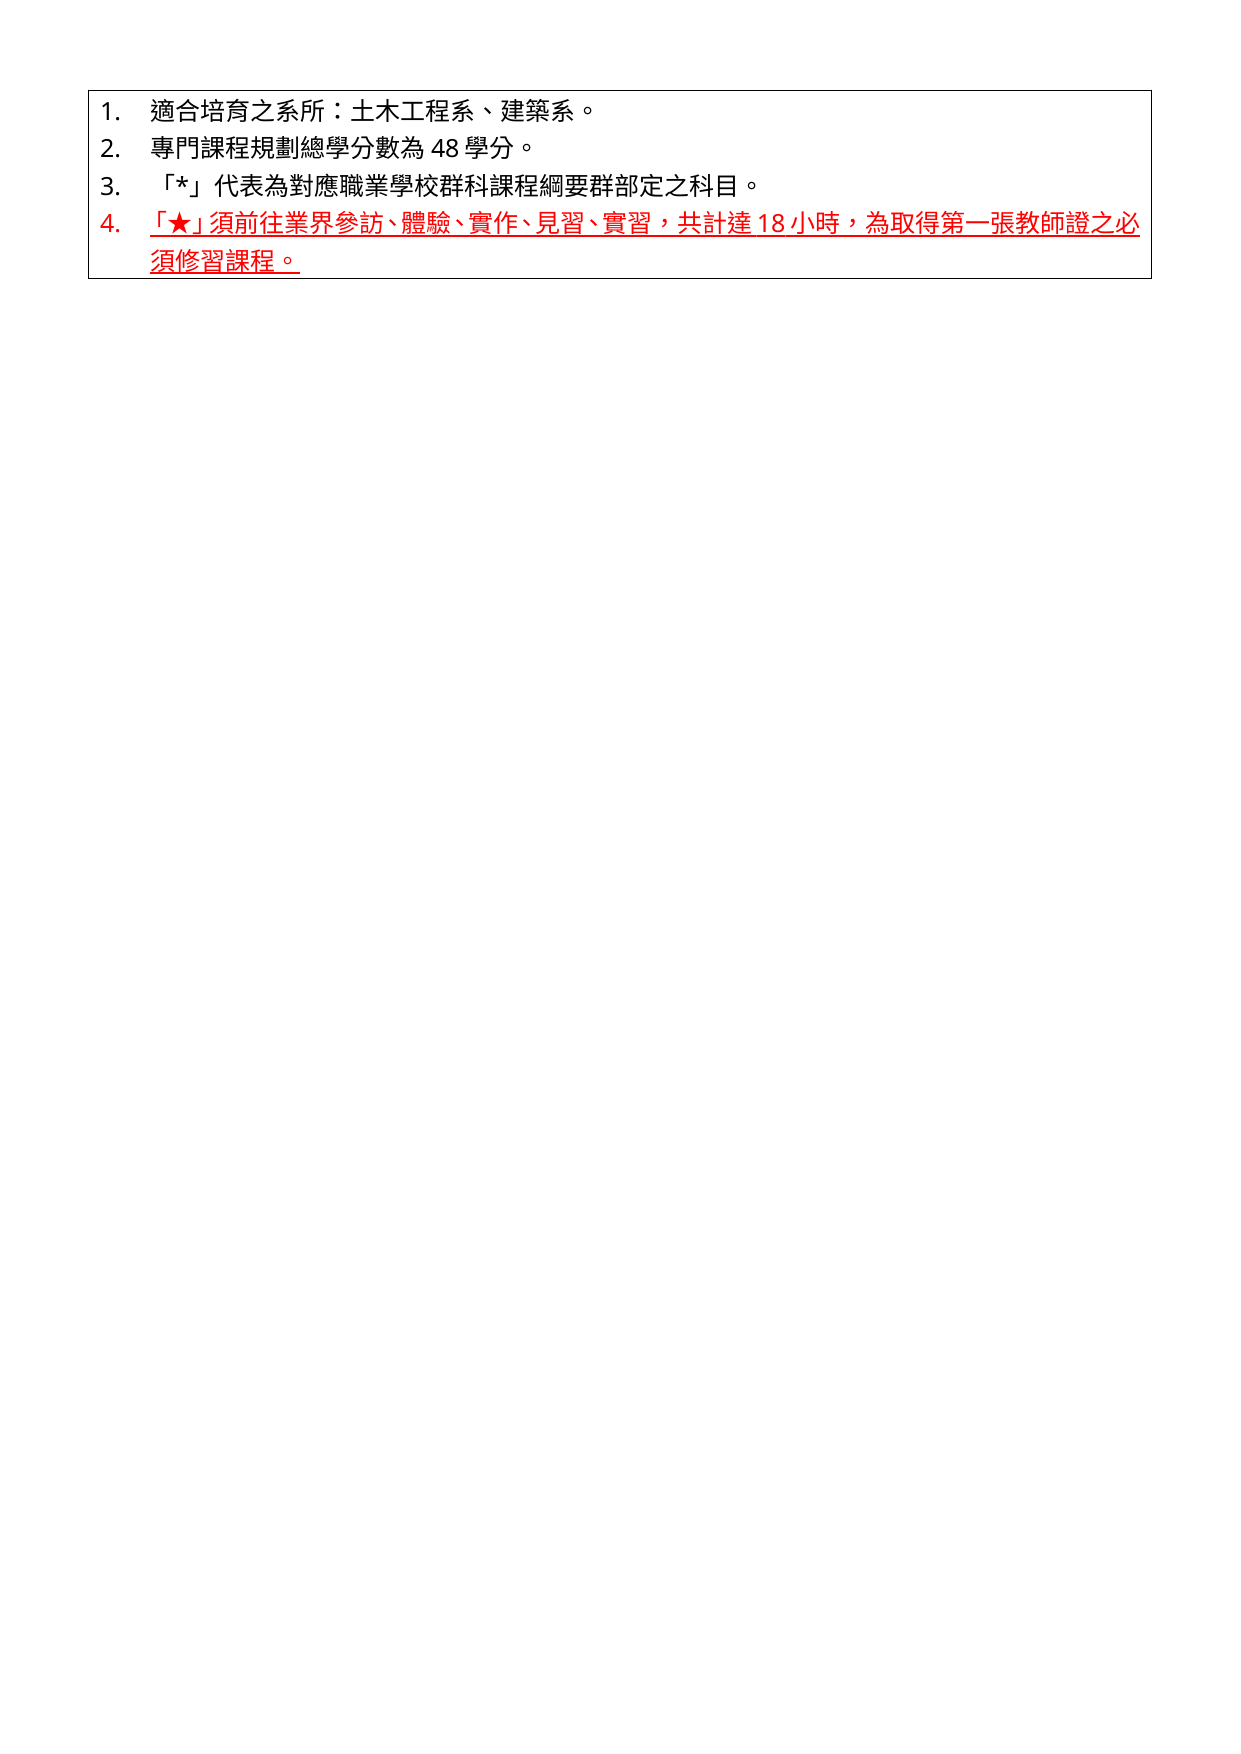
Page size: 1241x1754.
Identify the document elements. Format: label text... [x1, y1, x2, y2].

table_cell 適合培育之系所：土木工程系、建築系。 專門課程規劃總學分數為 48學分。 「*」代表為對應職業學校群科課程綱要群部定之科目。 「★」須前往業界參訪、體驗、實作、見習、實習，共計達18小時，為取得第一張教師證之必須修習課程。 [89, 91, 1151, 278]
